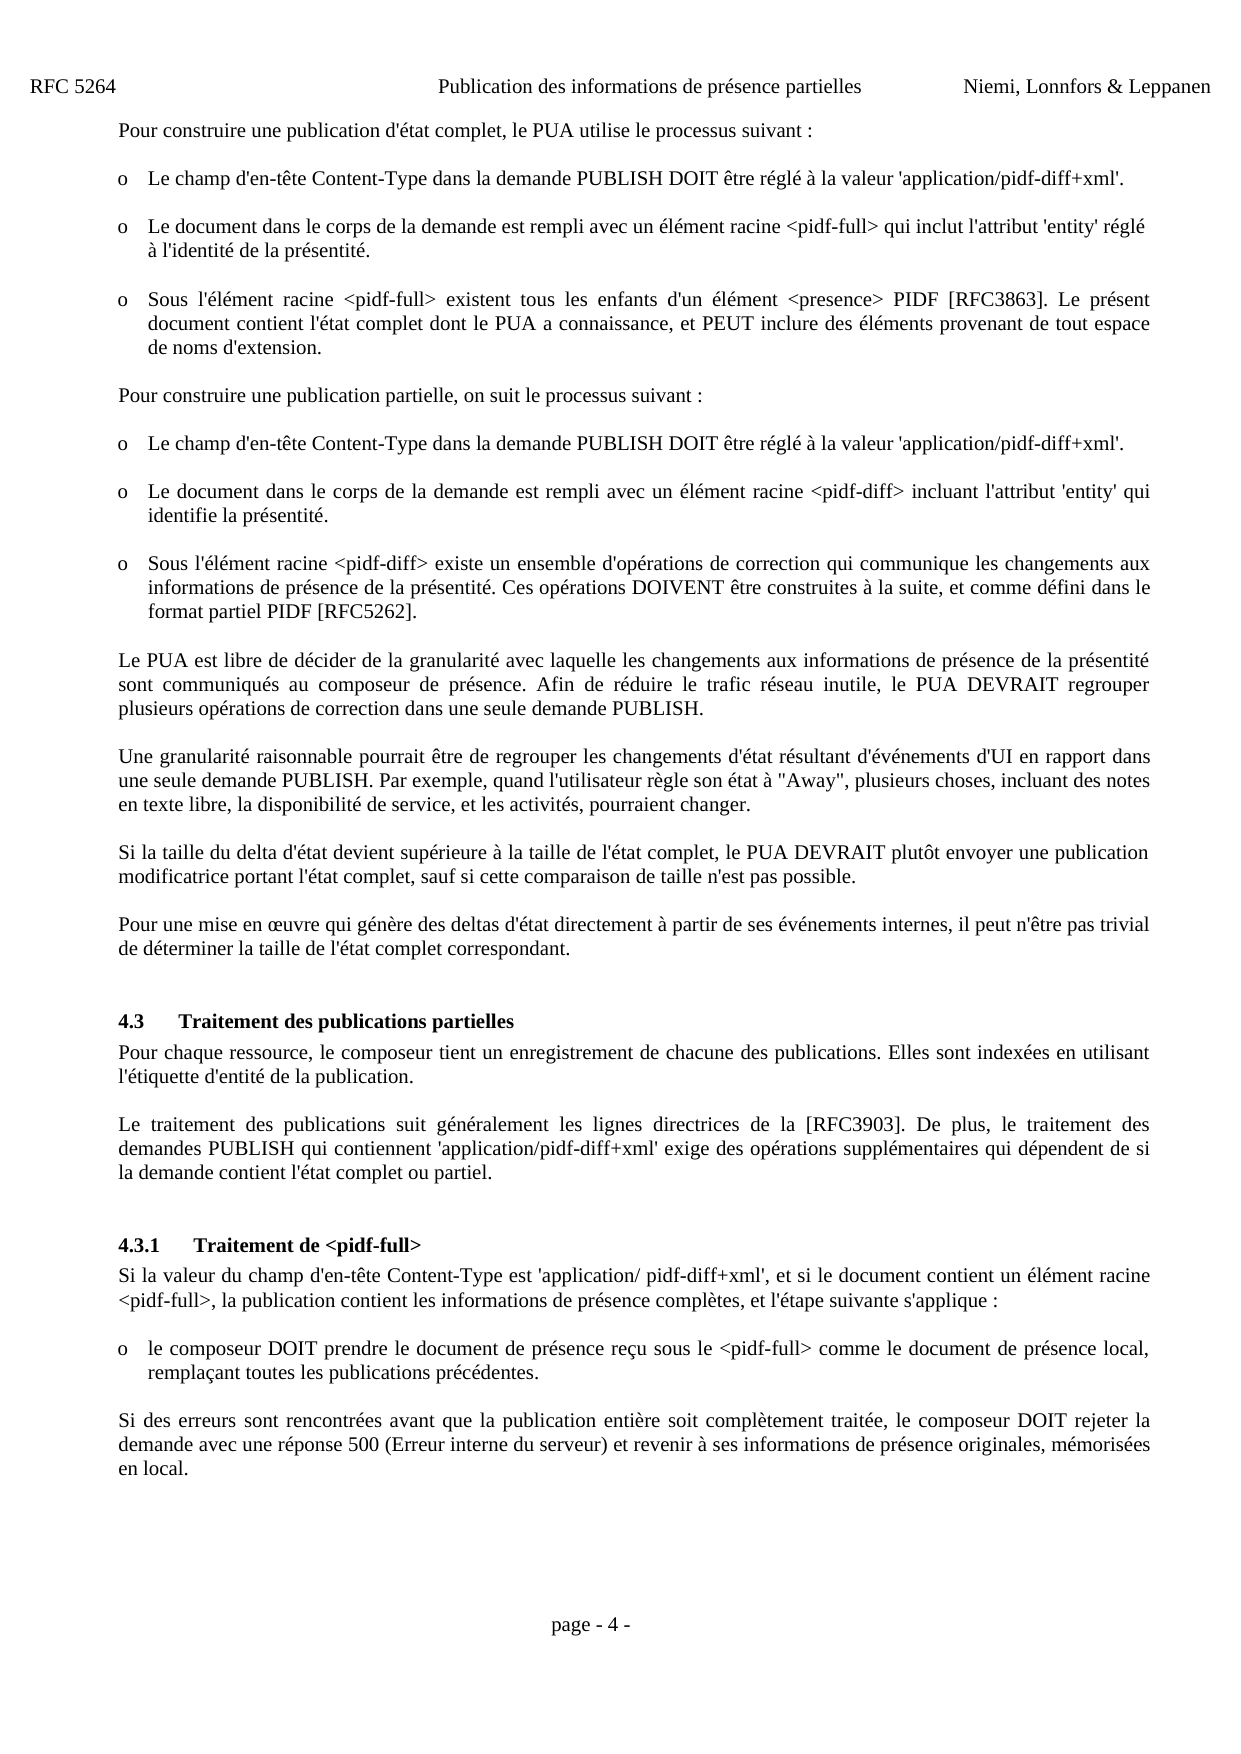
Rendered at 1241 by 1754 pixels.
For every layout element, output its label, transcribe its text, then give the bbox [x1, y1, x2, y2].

text Pour construire une publication partielle, on suit le processus suivant : [118, 383, 1152, 407]
subtitle 4.3.1 Traitement de <pidf-full> [118, 1233, 1152, 1257]
text o le composeur DOIT prendre le document de présence reçu sous le <pidf-full> comme le document de présence local, remplaçant toutes les publications précédentes. [117, 1336, 1152, 1384]
text o Sous l'élément racine <pidf-full> existent tous les enfants d'un élément <presence> PIDF [RFC3863]. Le présent document contient l'état complet dont le PUA a connaissance, et PEUT inclure des éléments provenant de tout espace de noms d'extension. [117, 287, 1152, 359]
text Le traitement des publications suit généralement les lignes directrices de la [RFC3903]. De plus, le traitement des demandes PUBLISH qui contiennent 'application/pidf-diff+xml' exige des opérations supplémentaires qui dépendent de si la demande contient l'état complet ou partiel. [118, 1112, 1152, 1184]
text o Le document dans le corps de la demande est rempli avec un élément racine <pidf-diff> incluant l'attribut 'entity' qui identifie la présentité. [117, 479, 1152, 527]
text o Le document dans le corps de la demande est rempli avec un élément racine <pidf-full> qui inclut l'attribut 'entity' réglé à l'identité de la présentité. [117, 214, 1152, 262]
text Si la taille du delta d'état devient supérieure à la taille de l'état complet, le PUA DEVRAIT plutôt envoyer une publication modificatrice portant l'état complet, sauf si cette comparaison de taille n'est pas possible. [118, 840, 1152, 888]
text Une granularité raisonnable pourrait être de regrouper les changements d'état résultant d'événements d'UI en rapport dans une seule demande PUBLISH. Par exemple, quand l'utilisateur règle son état à "Away", plusieurs choses, incluant des notes en texte libre, la disponibilité de service, et les activités, pourraient changer. [118, 744, 1152, 816]
text Pour une mise en œuvre qui génère des deltas d'état directement à partir de ses événements internes, il peut n'être pas trivial de déterminer la taille de l'état complet correspondant. [118, 912, 1152, 960]
text o Le champ d'en-tête Content-Type dans la demande PUBLISH DOIT être réglé à la valeur 'application/pidf-diff+xml'. [117, 431, 1152, 455]
text Si la valeur du champ d'en-tête Content-Type est 'application/ pidf-diff+xml', et si le document contient un élément racine <pidf-full>, la publication contient les informations de présence complètes, et l'étape suivante s'applique : [118, 1263, 1152, 1312]
text Pour chaque ressource, le composeur tient un enregistrement de chacune des publications. Elles sont indexées en utilisant l'étiquette d'entité de la publication. [118, 1040, 1152, 1088]
text o Sous l'élément racine <pidf-diff> existe un ensemble d'opérations de correction qui communique les changements aux informations de présence de la présentité. Ces opérations DOIVENT être construites à la suite, et comme défini dans le format partiel PIDF [RFC5262]. [117, 551, 1152, 623]
subtitle 4.3 Traitement des publications partielles [118, 1009, 1152, 1033]
text Pour construire une publication d'état complet, le PUA utilise le processus suivant : [118, 118, 1152, 142]
text Le PUA est libre de décider de la granularité avec laquelle les changements aux informations de présence de la présentité sont communiqués au composeur de présence. Afin de réduire le trafic réseau inutile, le PUA DEVRAIT regrouper plusieurs opérations de correction dans une seule demande PUBLISH. [118, 647, 1152, 720]
text Si des erreurs sont rencontrées avant que la publication entière soit complètement traitée, le composeur DOIT rejeter la demande avec une réponse 500 (Erreur interne du serveur) et revenir à ses informations de présence originales, mémorisées en local. [118, 1408, 1152, 1480]
text o Le champ d'en-tête Content-Type dans la demande PUBLISH DOIT être réglé à la valeur 'application/pidf-diff+xml'. [117, 166, 1152, 190]
